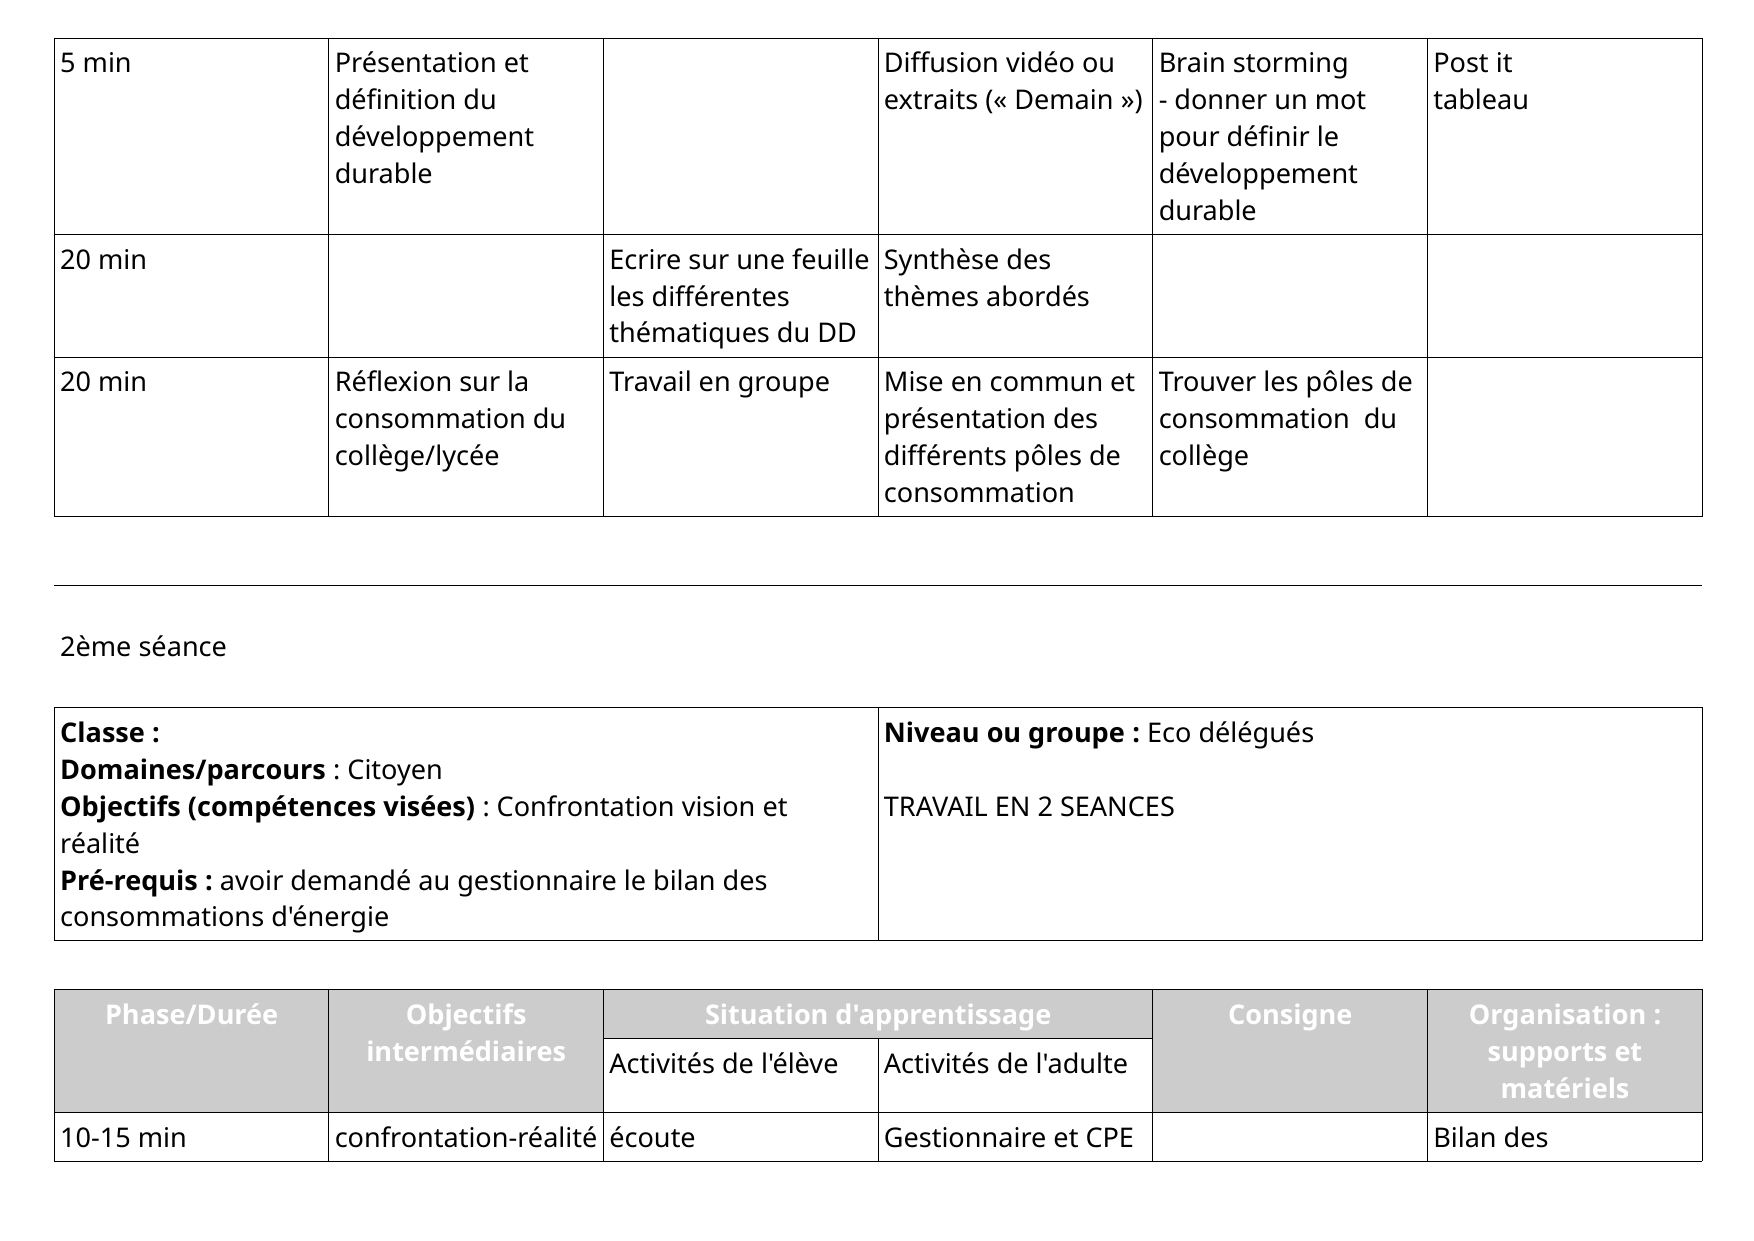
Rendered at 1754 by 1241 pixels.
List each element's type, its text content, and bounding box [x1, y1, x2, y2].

table_cell Diffusion vidéo ou extraits (« Demain ») [879, 39, 1152, 234]
table_cell [1153, 1113, 1427, 1161]
table_cell Objectifs intermédiaires [329, 990, 603, 1112]
table_cell Brain storming - donner un mot pour définir le développement durable [1153, 39, 1427, 234]
table_cell 5 min [55, 39, 328, 234]
table_cell Post it tableau [1428, 39, 1702, 234]
table_cell Consigne [1153, 990, 1427, 1112]
table_cell Mise en commun et présentation des différents pôles de consommation [879, 358, 1152, 516]
table_cell [604, 39, 878, 234]
table_cell Phase/Durée [55, 990, 328, 1112]
table_cell confrontation-réalité [329, 1113, 603, 1161]
table_header 2ème séance [54, 586, 1702, 707]
table_cell [1428, 358, 1702, 516]
table_cell Situation d'apprentissage [604, 990, 1152, 1038]
table_cell Trouver les pôles de consommation du collège [1153, 358, 1427, 516]
table_cell [1428, 235, 1702, 356]
table_cell Classe : Domaines/parcours : Citoyen Objectifs (compétences visées) : Confrontation vision et réalité Pré-requis : avoir demandé au gestionnaire le bilan des consommations d'énergie [55, 708, 878, 940]
table_cell 10-15 min [55, 1113, 328, 1161]
table_cell Travail en groupe [604, 358, 878, 516]
table_cell Ecrire sur une feuille les différentes thématiques du DD [604, 235, 878, 356]
table_cell Gestionnaire et CPE [879, 1113, 1152, 1161]
table_cell Niveau ou groupe : Eco délégués TRAVAIL EN 2 SEANCES [879, 708, 1702, 940]
table_cell [54, 941, 1702, 989]
table_cell Activités de l'élève [604, 1039, 878, 1112]
table_cell Synthèse des thèmes abordés [879, 235, 1152, 356]
table_cell Organisation : supports et matériels [1428, 990, 1702, 1112]
table_cell Activités de l'adulte [879, 1039, 1152, 1112]
table_cell [1153, 235, 1427, 356]
table_cell [329, 235, 603, 356]
table_cell écoute [604, 1113, 878, 1161]
table_cell Bilan des [1428, 1113, 1702, 1161]
table_cell Réflexion sur la consommation du collège/lycée [329, 358, 603, 516]
table_cell 20 min [55, 235, 328, 356]
table_cell 20 min [55, 358, 328, 516]
table_cell Présentation et définition du développement durable [329, 39, 603, 234]
